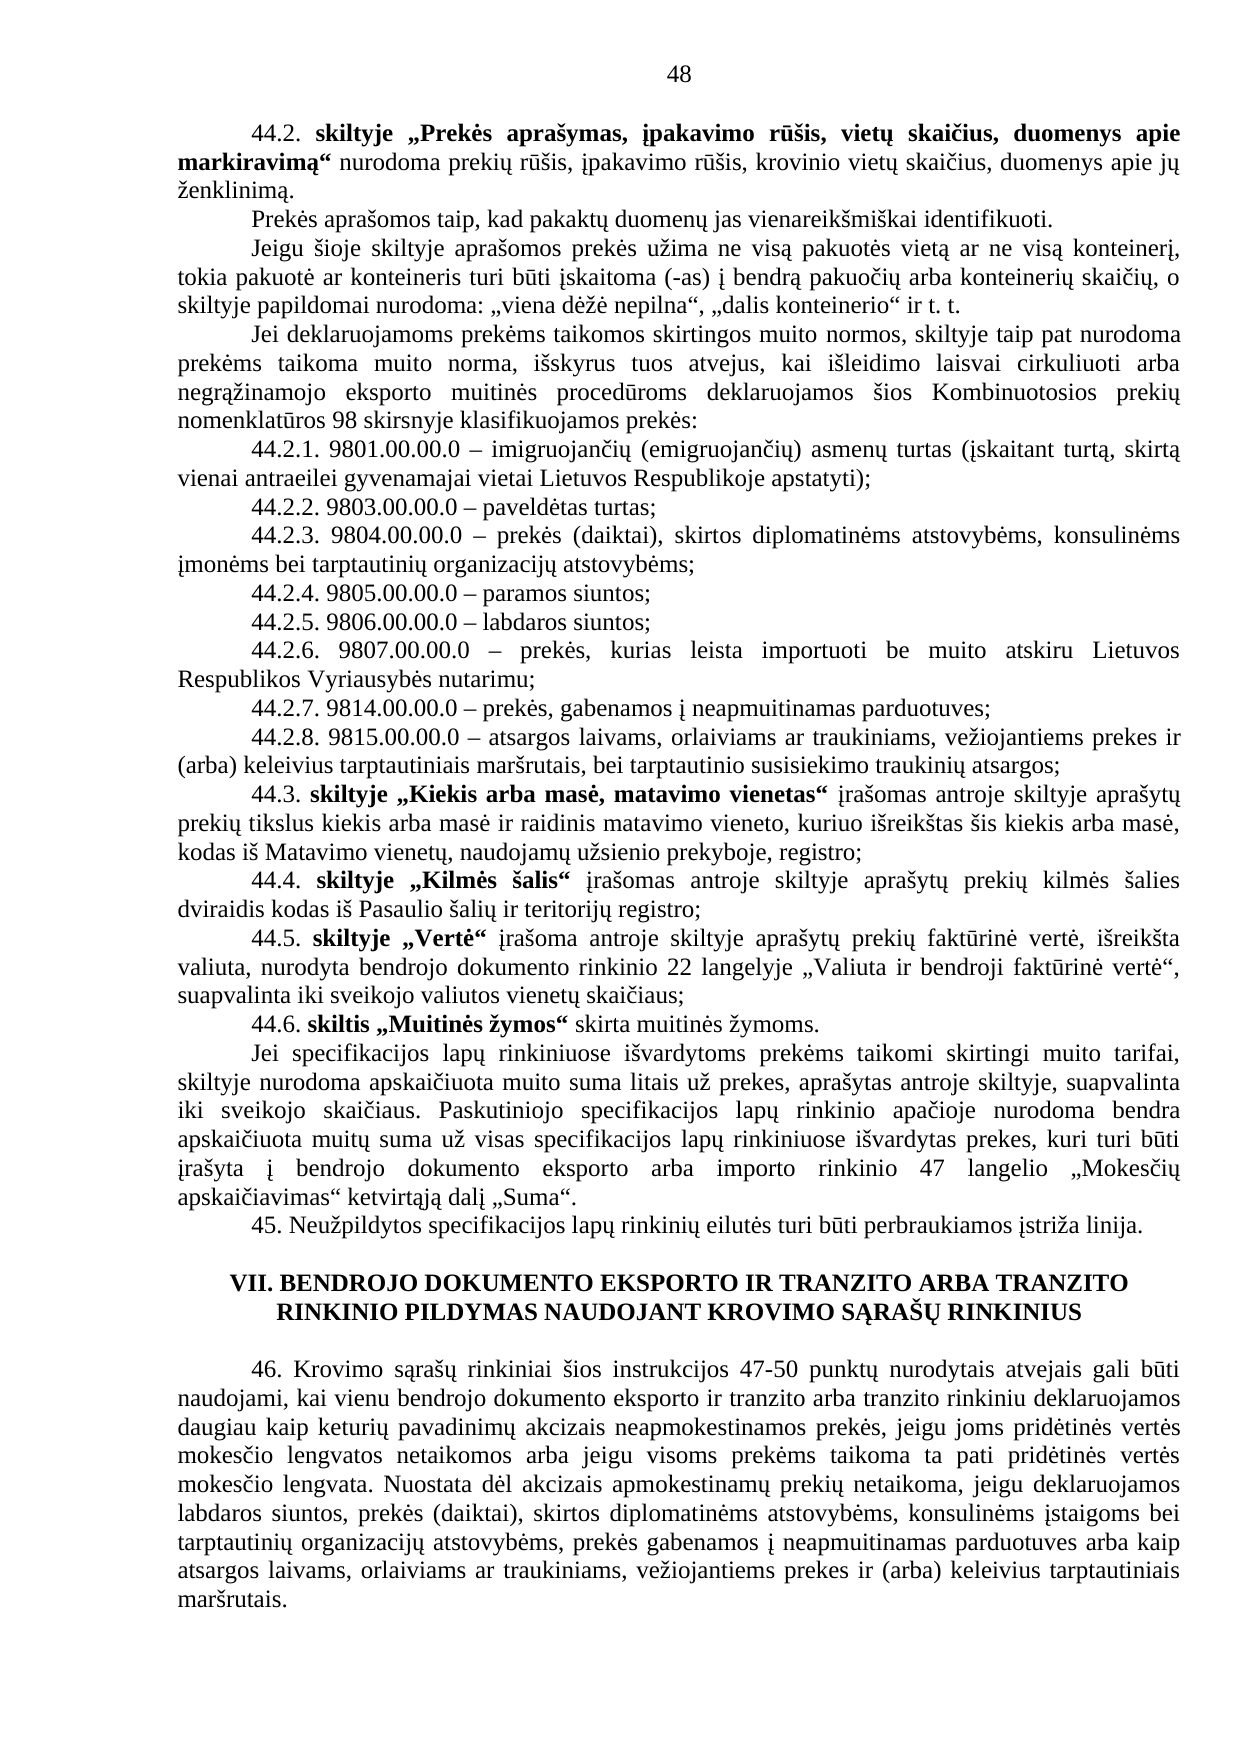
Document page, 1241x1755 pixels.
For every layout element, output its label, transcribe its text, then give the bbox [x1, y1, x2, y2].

text 44.2.5. 9806.00.00.0 – labdaros siuntos; [177, 607, 1181, 636]
text 44.5. skiltyje „Vertė“ įrašoma antroje skiltyje aprašytų prekių faktūrinė vertė, išreikšta valiuta, nurodyta bendrojo dokumento rinkinio 22 langelyje „Valiuta ir bendroji faktūrinė vertė“, suapvalinta iki sveikojo valiutos vienetų skaičiaus; [177, 923, 1181, 1009]
text 44.6. skiltis „Muitinės žymos“ skirta muitinės žymoms. [177, 1009, 1181, 1038]
text Jei deklaruojamoms prekėms taikomos skirtingos muito normos, skiltyje taip pat nurodoma prekėms taikoma muito norma, išskyrus tuos atvejus, kai išleidimo laisvai cirkuliuoti arba negrąžinamojo eksporto muitinės procedūroms deklaruojamos šios Kombinuotosios prekių nomenklatūros 98 skirsnyje klasifikuojamos prekės: [177, 319, 1181, 434]
text 46. Krovimo sąrašų rinkiniai šios instrukcijos 47-50 punktų nurodytais atvejais gali būti naudojami, kai vienu bendrojo dokumento eksporto ir tranzito arba tranzito rinkiniu deklaruojamos daugiau kaip keturių pavadinimų akcizais neapmokestinamos prekės, jeigu joms pridėtinės vertės mokesčio lengvatos netaikomos arba jeigu visoms prekėms taikoma ta pati pridėtinės vertės mokesčio lengvata. Nuostata dėl akcizais apmokestinamų prekių netaikoma, jeigu deklaruojamos labdaros siuntos, prekės (daiktai), skirtos diplomatinėms atstovybėms, konsulinėms įstaigoms bei tarptautinių organizacijų atstovybėms, prekės gabenamos į neapmuitinamas parduotuves arba kaip atsargos laivams, orlaiviams ar traukiniams, vežiojantiems prekes ir (arba) keleivius tarptautiniais maršrutais. [177, 1354, 1181, 1613]
text 44.2.4. 9805.00.00.0 – paramos siuntos; [177, 578, 1181, 607]
text 44.2.6. 9807.00.00.0 – prekės, kurias leista importuoti be muito atskiru Lietuvos Respublikos Vyriausybės nutarimu; [177, 636, 1181, 693]
text Prekės aprašomos taip, kad pakaktų duomenų jas vienareikšmiškai identifikuoti. [177, 204, 1181, 233]
text VII. BENDROJO DOKUMENTO EKSPORTO IR TRANZITO ARBA TRANZITO RINKINIO PILDYMAS NAUDOJANT KROVIMO SĄRAŠŲ RINKINIUS [177, 1268, 1181, 1326]
text Jei specifikacijos lapų rinkiniuose išvardytoms prekėms taikomi skirtingi muito tarifai, skiltyje nurodoma apskaičiuota muito suma litais už prekes, aprašytas antroje skiltyje, suapvalinta iki sveikojo skaičiaus. Paskutiniojo specifikacijos lapų rinkinio apačioje nurodoma bendra apskaičiuota muitų suma už visas specifikacijos lapų rinkiniuose išvardytas prekes, kuri turi būti įrašyta į bendrojo dokumento eksporto arba importo rinkinio 47 langelio „Mokesčių apskaičiavimas“ ketvirtąją dalį „Suma“. [177, 1038, 1181, 1211]
text 45. Neužpildytos specifikacijos lapų rinkinių eilutės turi būti perbraukiamos įstriža linija. [177, 1211, 1181, 1239]
text 44.2.1. 9801.00.00.0 – imigruojančių (emigruojančių) asmenų turtas (įskaitant turtą, skirtą vienai antraeilei gyvenamajai vietai Lietuvos Respublikoje apstatyti); [177, 434, 1181, 492]
text 44.2. skiltyje „Prekės aprašymas, įpakavimo rūšis, vietų skaičius, duomenys apie markiravimą“ nurodoma prekių rūšis, įpakavimo rūšis, krovinio vietų skaičius, duomenys apie jų ženklinimą. [177, 118, 1181, 204]
text 44.4. skiltyje „Kilmės šalis“ įrašomas antroje skiltyje aprašytų prekių kilmės šalies dviraidis kodas iš Pasaulio šalių ir teritorijų registro; [177, 866, 1181, 923]
text Jeigu šioje skiltyje aprašomos prekės užima ne visą pakuotės vietą ar ne visą konteinerį, tokia pakuotė ar konteineris turi būti įskaitoma (-as) į bendrą pakuočių arba konteinerių skaičių, o skiltyje papildomai nurodoma: „viena dėžė nepilna“, „dalis konteinerio“ ir t. t. [177, 233, 1181, 319]
text 44.3. skiltyje „Kiekis arba masė, matavimo vienetas“ įrašomas antroje skiltyje aprašytų prekių tikslus kiekis arba masė ir raidinis matavimo vieneto, kuriuo išreikštas šis kiekis arba masė, kodas iš Matavimo vienetų, naudojamų užsienio prekyboje, registro; [177, 779, 1181, 866]
text 44.2.8. 9815.00.00.0 – atsargos laivams, orlaiviams ar traukiniams, vežiojantiems prekes ir (arba) keleivius tarptautiniais maršrutais, bei tarptautinio susisiekimo traukinių atsargos; [177, 722, 1181, 779]
text 44.2.2. 9803.00.00.0 – paveldėtas turtas; [177, 492, 1181, 521]
text 44.2.7. 9814.00.00.0 – prekės, gabenamos į neapmuitinamas parduotuves; [177, 693, 1181, 722]
text 44.2.3. 9804.00.00.0 – prekės (daiktai), skirtos diplomatinėms atstovybėms, konsulinėms įmonėms bei tarptautinių organizacijų atstovybėms; [177, 521, 1181, 578]
